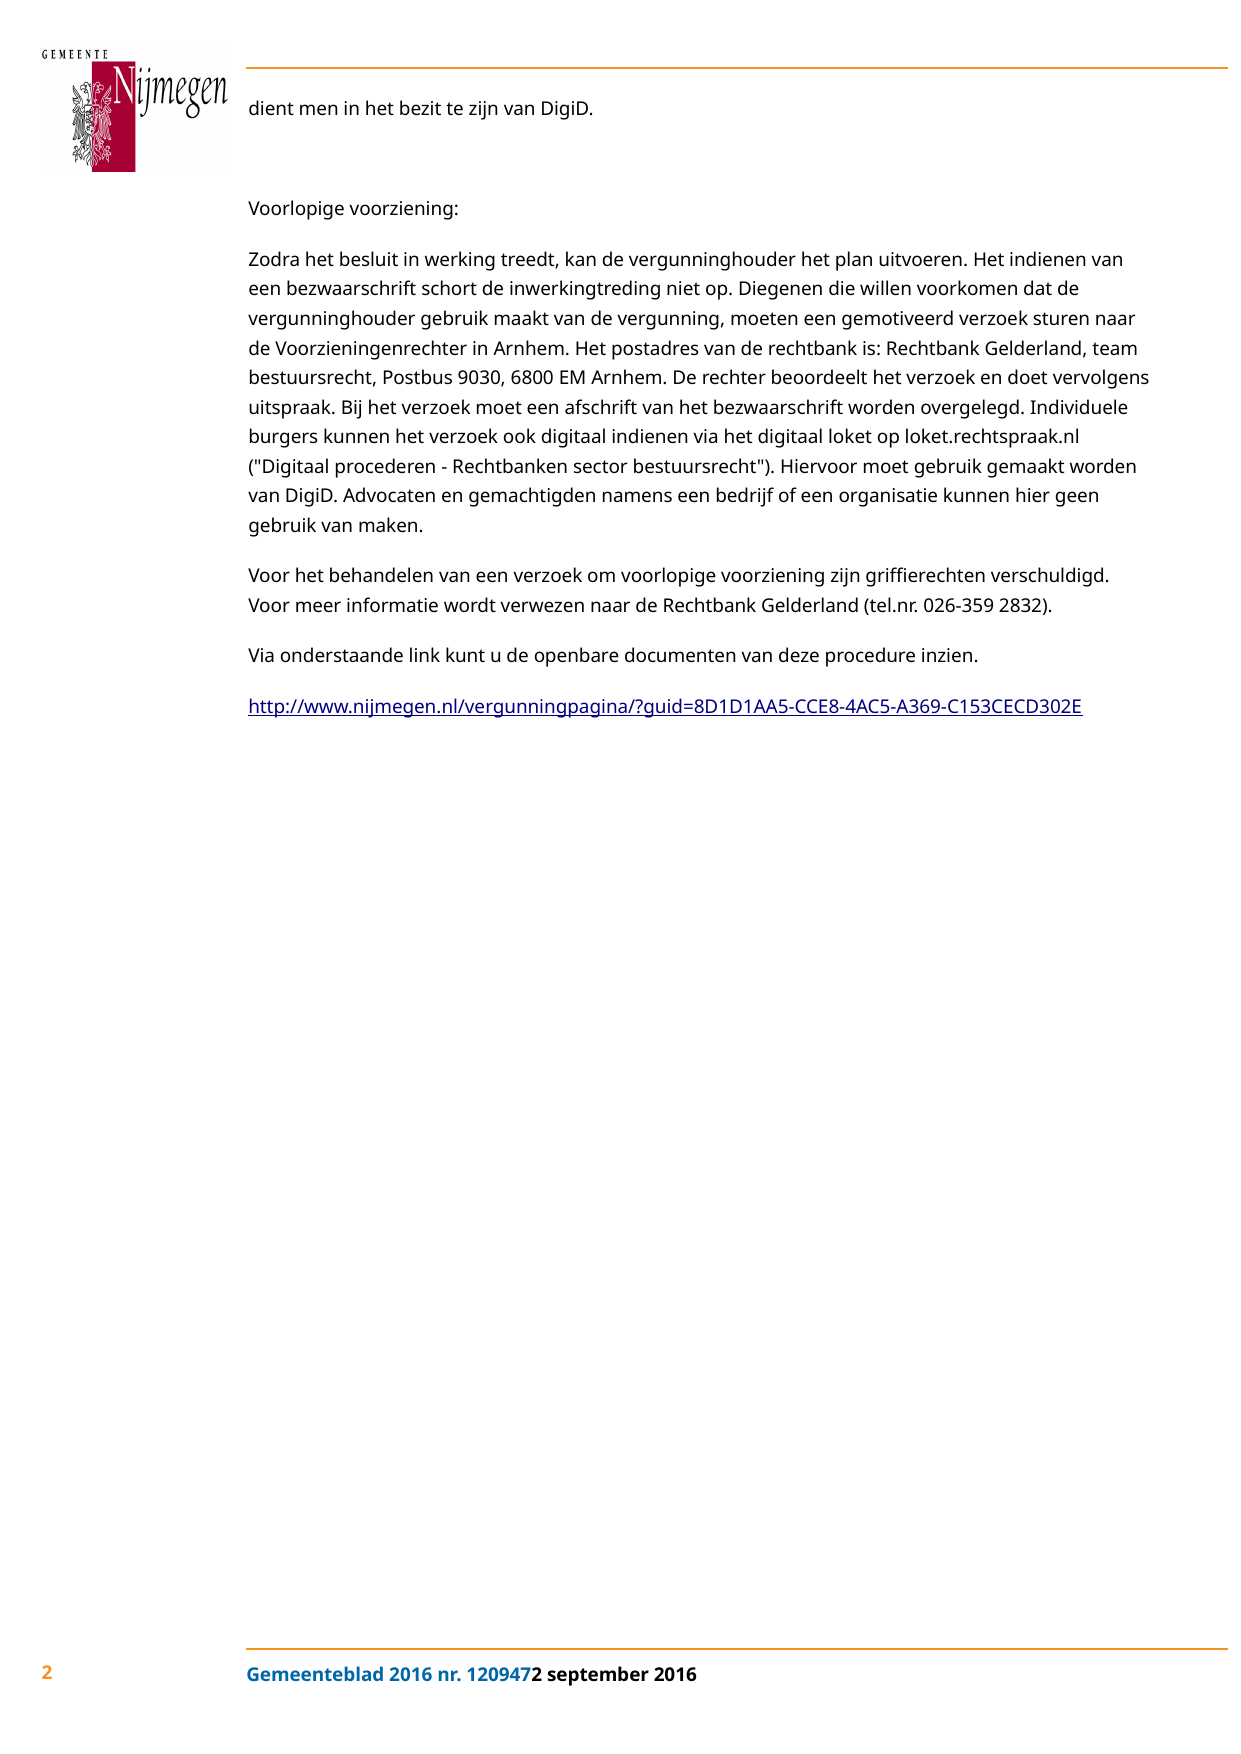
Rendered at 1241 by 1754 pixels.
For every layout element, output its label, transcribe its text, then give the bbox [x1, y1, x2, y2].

text Voor het behandelen van een verzoek om voorlopige voorziening zijn griffierechten verschuldigd. Voor meer informatie wordt verwezen naar de Rechtbank Gelderland (tel.nr. 026-359 2832). [248, 563, 1152, 618]
picture [41, 47, 231, 172]
text Via onderstaande link kunt u de openbare documenten van deze procedure inzien. [248, 643, 1152, 668]
text http://www.nijmegen.nl/vergunningpagina/?guid=8D1D1AA5-CCE8-4AC5-A369-C153CECD302E [248, 693, 1152, 719]
text Zodra het besluit in werking treedt, kan de vergunninghouder het plan uitvoeren. Het indienen van een bezwaarschrift schort de inwerkingtreding niet op. Diegenen die willen voorkomen dat de vergunninghouder gebruik maakt van de vergunning, moeten een gemotiveerd verzoek sturen naar de Voorzieningenrechter in Arnhem. Het postadres van de rechtbank is: Rechtbank Gelderland, team bestuursrecht, Postbus 9030, 6800 EM Arnhem. De rechter beoordeelt het verzoek en doet vervolgens uitspraak. Bij het verzoek moet een afschrift van het bezwaarschrift worden overgelegd. Individuele burgers kunnen het verzoek ook digitaal indienen via het digitaal loket op loket.rechtspraak.nl ("Digitaal procederen - Rechtbanken sector bestuursrecht"). Hiervoor moet gebruik gemaakt worden van DigiD. Advocaten en gemachtigden namens een bedrijf of een organisatie kunnen hier geen gebruik van maken. [248, 246, 1152, 538]
text Voorlopige voorziening: [248, 196, 1152, 221]
text dient men in het bezit te zijn van DigiD. [248, 95, 1152, 121]
